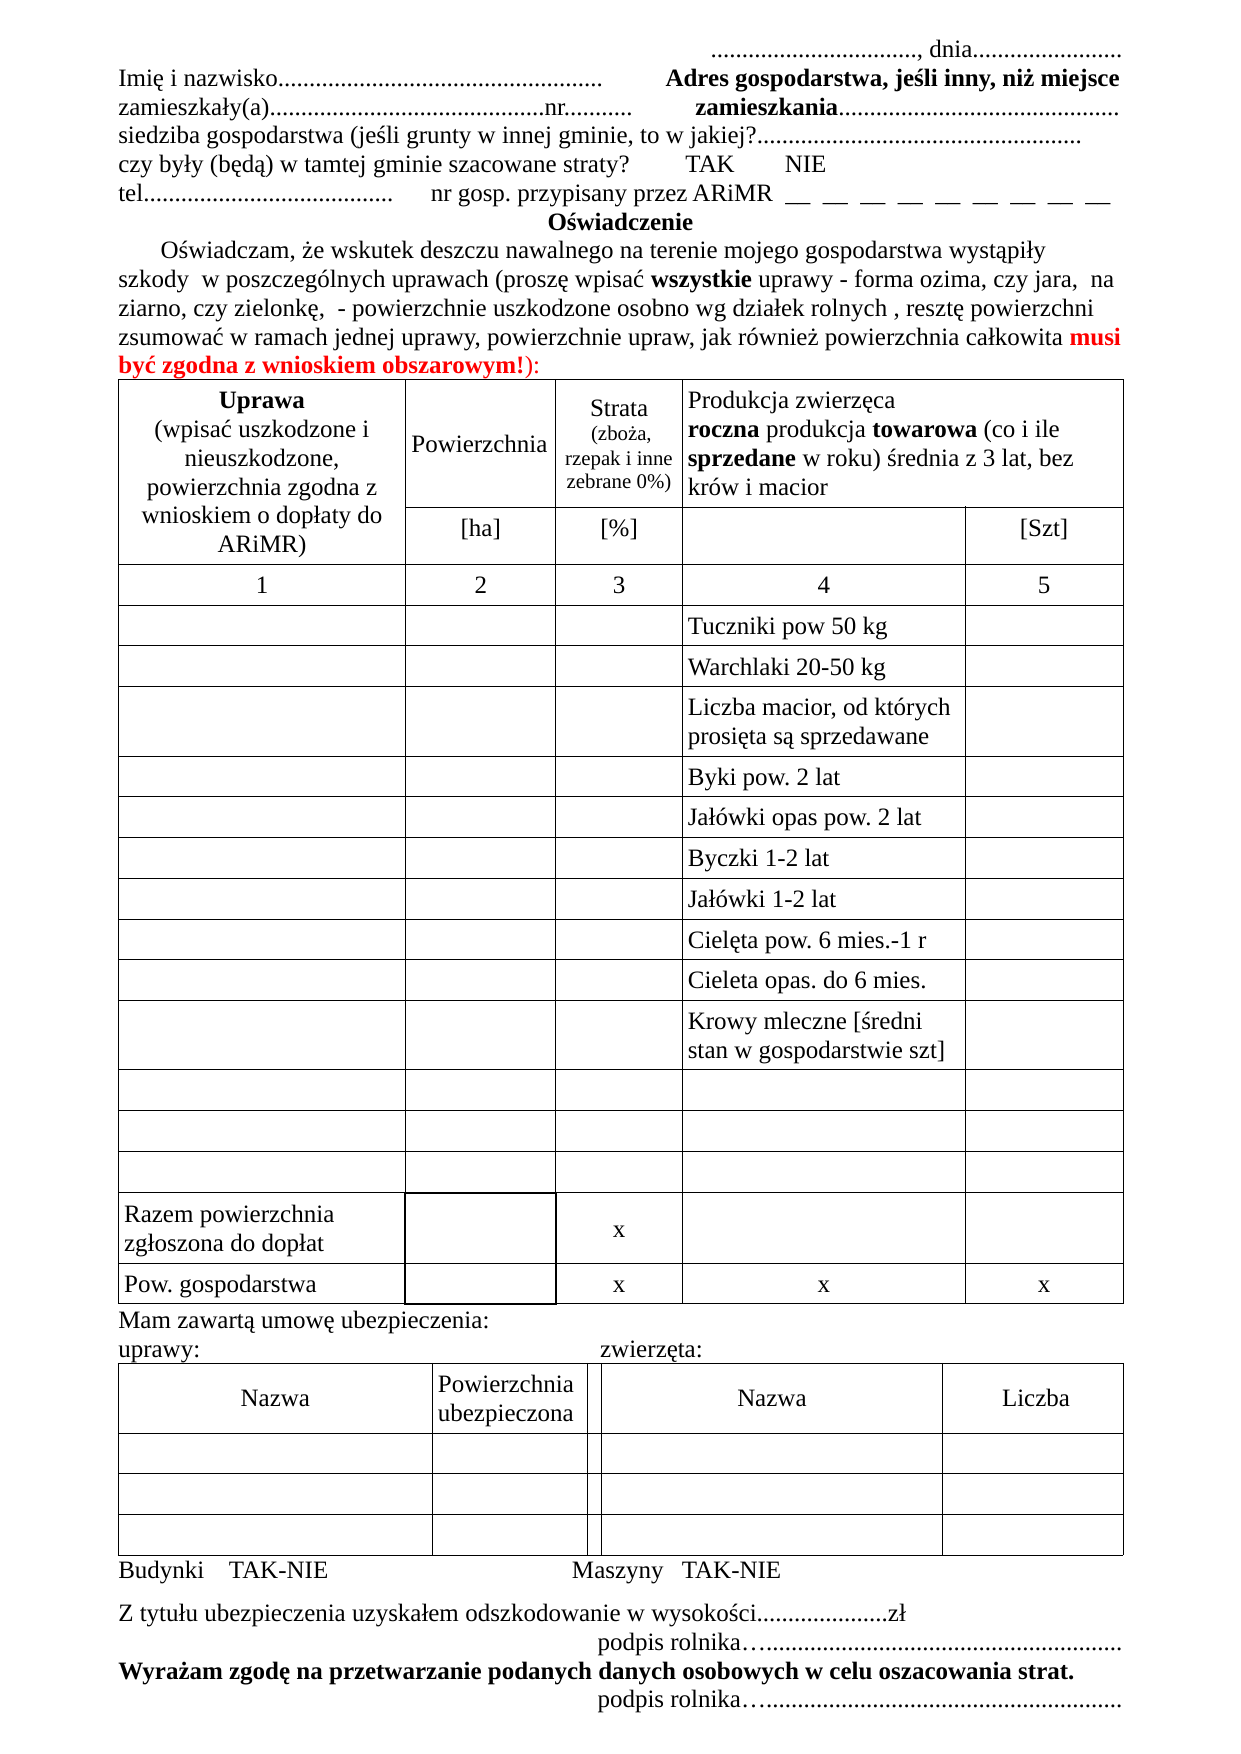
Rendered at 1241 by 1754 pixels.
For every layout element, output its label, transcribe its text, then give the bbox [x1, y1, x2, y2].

text Mam zawartą umowę ubezpieczenia: [118, 1305, 1122, 1334]
text Z tytułu ubezpieczenia uzyskałem odszkodowanie w wysokości.....................zł [118, 1598, 1122, 1627]
table_cell [966, 606, 1123, 645]
table_cell [119, 646, 405, 686]
table_cell [433, 1434, 587, 1473]
table_cell [556, 1070, 682, 1110]
table_cell Cieleta opas. do 6 mies. [683, 960, 965, 1000]
table_cell [119, 838, 405, 878]
table_cell [119, 879, 405, 918]
table_cell [119, 920, 405, 959]
table_cell [943, 1474, 1123, 1514]
table_header Nazwa [602, 1364, 942, 1432]
text siedziba gospodarstwa (jeśli grunty w innej gminie, to w jakiej?.................................................... [118, 121, 1122, 149]
table_cell [556, 797, 682, 837]
text czy były (będą) w tamtej gminie szacowane straty? TAK NIE [118, 149, 1122, 178]
text Imię i nazwisko.................................................... Adres gospodarstwa, jeśli inny, niż miejsce [118, 63, 1122, 92]
table_cell [%] [556, 508, 682, 564]
table_cell Jałówki 1-2 lat [683, 879, 965, 918]
text uprawy: zwierzęta: [118, 1334, 1122, 1363]
table_cell Pow. gospodarstwa [119, 1264, 404, 1303]
table_header [588, 1364, 601, 1432]
table_cell Byki pow. 2 lat [683, 757, 965, 796]
table_cell [966, 960, 1123, 1000]
table_cell x [683, 1264, 965, 1303]
text Wyrażam zgodę na przetwarzanie podanych danych osobowych w celu oszacowania strat. [118, 1656, 1122, 1684]
text Budynki TAK-NIE Maszyny TAK-NIE [118, 1556, 1122, 1584]
table_cell [966, 1193, 1123, 1263]
table_cell [966, 757, 1123, 796]
text podpis rolnika…......................................................... [118, 1627, 1122, 1656]
table_header Liczba [943, 1364, 1123, 1432]
table_cell Krowy mleczne [średni stan w gospodarstwie szt] [683, 1001, 965, 1069]
table_header Uprawa (wpisać uszkodzone i nieuszkodzone, powierzchnia zgodna z wnioskiem o dopłaty do ARiMR) [119, 380, 405, 564]
table_cell [556, 646, 682, 686]
table_cell [119, 960, 405, 1000]
table_cell Cielęta pow. 6 mies.-1 r [683, 920, 965, 959]
text ................................., dnia........................ [118, 34, 1122, 63]
table_cell x [966, 1264, 1123, 1303]
table_cell [966, 646, 1123, 686]
table_cell [406, 646, 555, 686]
table_cell [433, 1515, 587, 1554]
table_cell [556, 920, 682, 959]
table_cell [966, 687, 1123, 756]
table_cell [683, 508, 965, 564]
table_cell [602, 1434, 942, 1473]
text Oświadczenie [118, 207, 1122, 236]
table_cell [119, 687, 405, 756]
table_cell [556, 757, 682, 796]
table_cell Razem powierzchnia zgłoszona do dopłat [119, 1193, 404, 1263]
table_cell [119, 797, 405, 837]
text Oświadczam, że wskutek deszczu nawalnego na terenie mojego gospodarstwa wystąpiły szkody w poszczególnych uprawach (proszę wpisać wszystkie uprawy - forma ozima, czy jara, na ziarno, czy zielonkę, - powierzchnie uszkodzone osobno wg działek rolnych , resztę powierzchni zsumować w ramach jednej uprawy, powierzchnie upraw, jak również powierzchnia całkowita musi być zgodna z wnioskiem obszarowym!): [118, 236, 1122, 379]
table_cell [119, 1152, 405, 1192]
table_cell [119, 1474, 432, 1514]
table_cell [683, 1193, 965, 1263]
table_cell [406, 1001, 555, 1069]
table_cell [683, 1152, 965, 1192]
table_cell x [557, 1193, 682, 1263]
table_cell [556, 1001, 682, 1069]
table_cell [119, 757, 405, 796]
table_cell [966, 879, 1123, 918]
table_cell [966, 1152, 1123, 1192]
table_cell [119, 606, 405, 645]
table_cell [119, 1434, 432, 1473]
table_cell [602, 1474, 942, 1514]
table_cell [406, 1070, 555, 1110]
table_cell [556, 606, 682, 645]
table_cell [556, 687, 682, 756]
table_header Strata (zboża, rzepak i inne zebrane 0%) [556, 380, 682, 506]
table_cell [966, 920, 1123, 959]
table_cell [556, 879, 682, 918]
table_cell 3 [556, 565, 682, 604]
table_cell [119, 1001, 405, 1069]
table_cell [966, 1070, 1123, 1110]
table_cell [406, 797, 555, 837]
table_cell [406, 687, 555, 756]
table_cell [943, 1434, 1123, 1473]
table_cell [683, 1070, 965, 1110]
table_cell [406, 960, 555, 1000]
table_cell [588, 1515, 601, 1554]
table_cell x [557, 1264, 682, 1303]
table_cell Tuczniki pow 50 kg [683, 606, 965, 645]
text tel........................................ nr gosp. przypisany przez ARiMR __ __ __ __ __ __ __ __ __ [118, 178, 1122, 207]
table_cell [406, 1111, 555, 1151]
table_cell [943, 1515, 1123, 1554]
table_cell [406, 1264, 555, 1303]
table_cell Jałówki opas pow. 2 lat [683, 797, 965, 837]
table_cell [966, 1001, 1123, 1069]
table_header Produkcja zwierzęca roczna produkcja towarowa (co i ile sprzedane w roku) średnia z 3 lat, bez krów i macior [683, 380, 1123, 506]
table_cell 2 [406, 565, 555, 604]
table_cell [556, 838, 682, 878]
table_cell [556, 960, 682, 1000]
table_cell [556, 1152, 682, 1192]
table_cell [Szt] [966, 508, 1123, 564]
table_cell [406, 879, 555, 918]
table_cell [406, 1194, 555, 1263]
table_cell 4 [683, 565, 965, 604]
table_cell 1 [119, 565, 405, 604]
table_cell Liczba macior, od których prosięta są sprzedawane [683, 687, 965, 756]
table_cell [ha] [406, 508, 555, 564]
table_cell Warchlaki 20-50 kg [683, 646, 965, 686]
table_cell [406, 920, 555, 959]
table_cell [602, 1515, 942, 1554]
table_cell 5 [966, 565, 1123, 604]
table_cell [433, 1474, 587, 1514]
text podpis rolnika…......................................................... [118, 1684, 1122, 1713]
table_cell [556, 1111, 682, 1151]
text zamieszkały(a)............................................nr........... zamieszkania............................................. [118, 92, 1122, 121]
table_cell [966, 1111, 1123, 1151]
table_cell [119, 1515, 432, 1554]
table_cell [966, 797, 1123, 837]
table_header Powierzchnia ubezpieczona [433, 1364, 587, 1432]
table_header Powierzchnia [406, 380, 555, 506]
table_cell [588, 1434, 601, 1473]
table_cell [406, 838, 555, 878]
table_cell Byczki 1-2 lat [683, 838, 965, 878]
table_cell [119, 1070, 405, 1110]
table_cell [119, 1111, 405, 1151]
table_cell [406, 606, 555, 645]
table_cell [406, 757, 555, 796]
table_cell [683, 1111, 965, 1151]
table_cell [406, 1152, 555, 1192]
table_cell [966, 838, 1123, 878]
table_header Nazwa [119, 1364, 432, 1432]
table_cell [588, 1474, 601, 1514]
